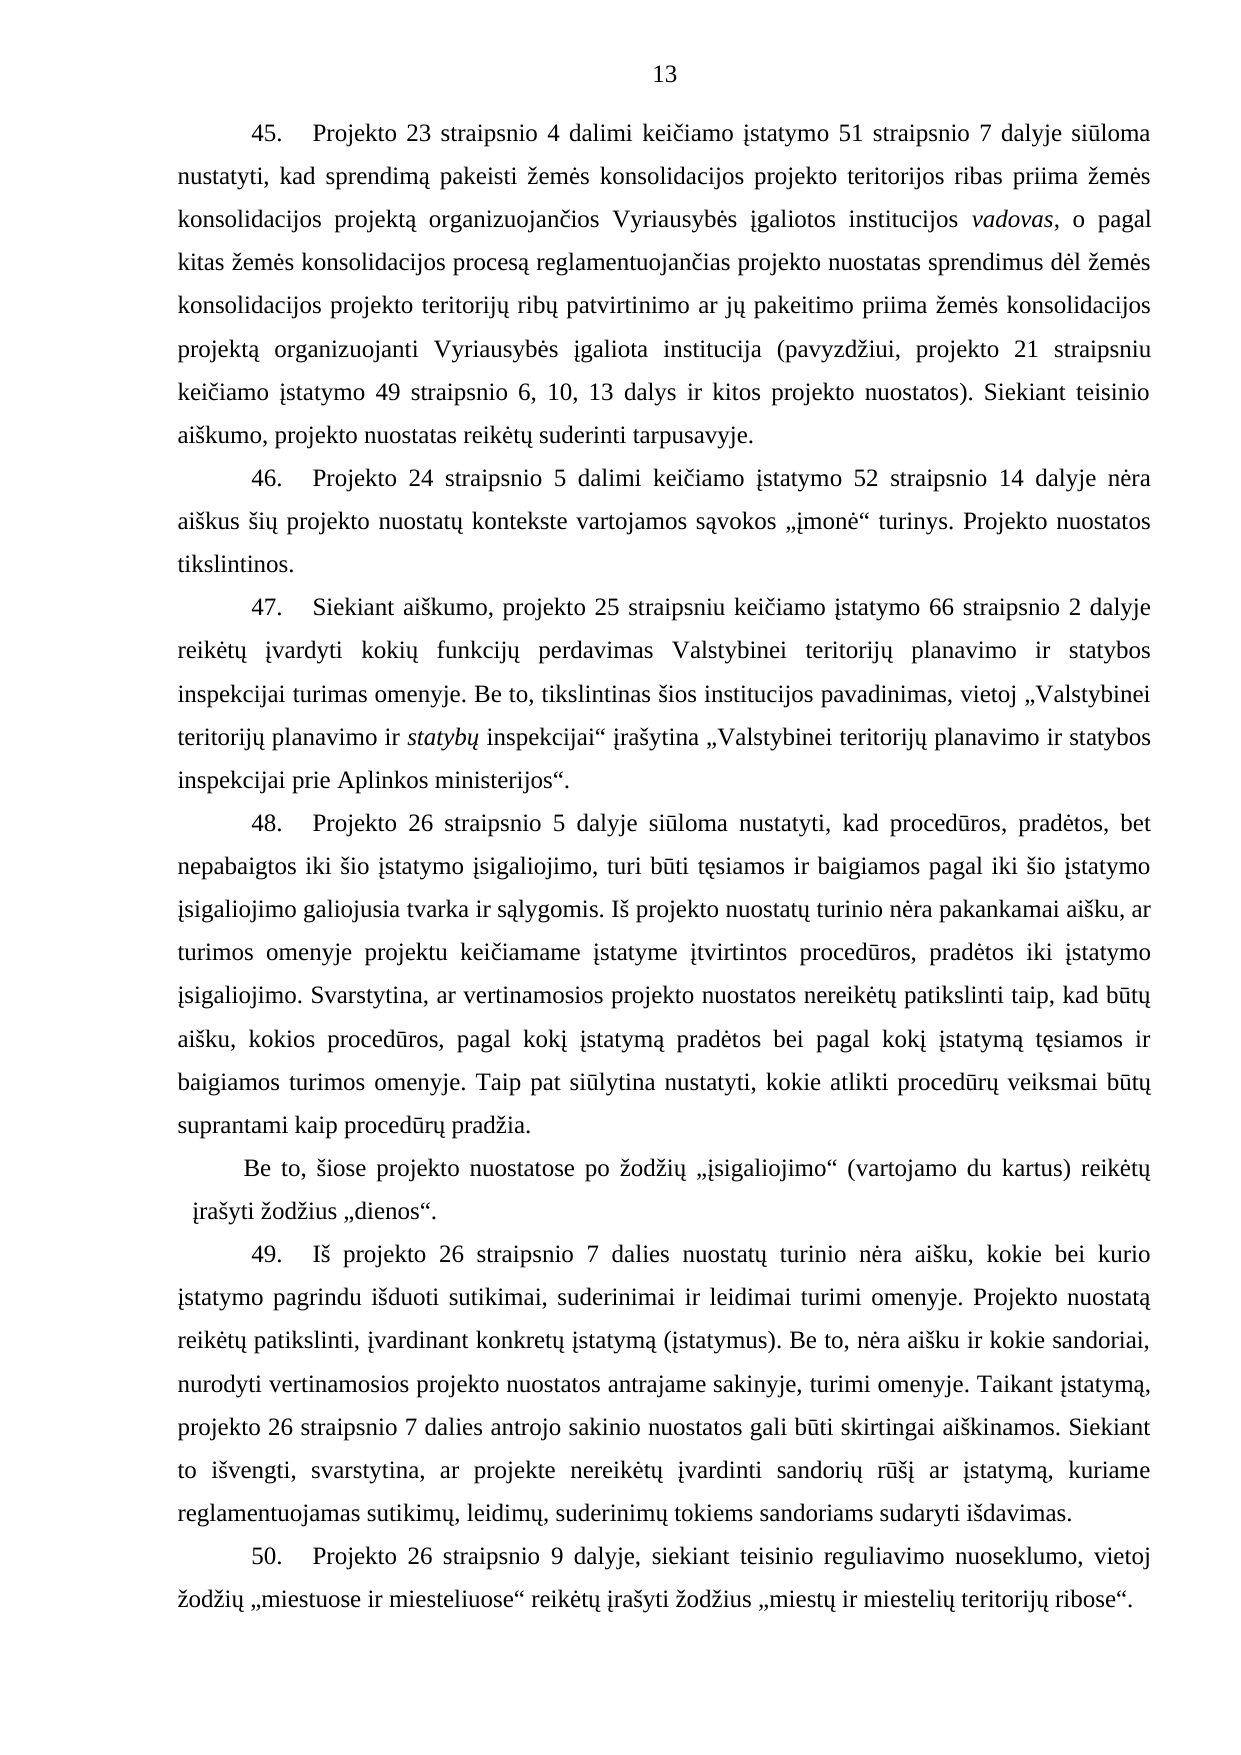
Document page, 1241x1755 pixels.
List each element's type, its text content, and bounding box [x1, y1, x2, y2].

list Projekto 23 straipsnio 4 dalimi keičiamo įstatymo 51 straipsnio 7 dalyje siūloma nustatyti, kad sprendimą pakeisti žemės konsolidacijos projekto teritorijos ribas priima žemės konsolidacijos projektą organizuojančios Vyriausybės įgaliotos institucijos vadovas, o pagal kitas žemės konsolidacijos procesą reglamentuojančias projekto nuostatas sprendimus dėl žemės konsolidacijos projekto teritorijų ribų patvirtinimo ar jų pakeitimo priima žemės konsolidacijos projektą organizuojanti Vyriausybės įgaliota institucija (pavyzdžiui, projekto 21 straipsniu keičiamo įstatymo 49 straipsnio 6, 10, 13 dalys ir kitos projekto nuostatos). Siekiant teisinio aiškumo, projekto nuostatas reikėtų suderinti tarpusavyje. [177, 118, 1152, 449]
text Be to, šiose projekto nuostatose po žodžių „įsigaliojimo“ (vartojamo du kartus) reikėtų įrašyti žodžius „dienos“. [192, 1153, 1152, 1225]
list Iš projekto 26 straipsnio 7 dalies nuostatų turinio nėra aišku, kokie bei kurio įstatymo pagrindu išduoti sutikimai, suderinimai ir leidimai turimi omenyje. Projekto nuostatą reikėtų patikslinti, įvardinant konkretų įstatymą (įstatymus). Be to, nėra aišku ir kokie sandoriai, nurodyti vertinamosios projekto nuostatos antrajame sakinyje, turimi omenyje. Taikant įstatymą, projekto 26 straipsnio 7 dalies antrojo sakinio nuostatos gali būti skirtingai aiškinamos. Siekiant to išvengti, svarstytina, ar projekte nereikėtų įvardinti sandorių rūšį ar įstatymą, kuriame reglamentuojamas sutikimų, leidimų, suderinimų tokiems sandoriams sudaryti išdavimas. [177, 1239, 1152, 1527]
list Projekto 26 straipsnio 9 dalyje, siekiant teisinio reguliavimo nuoseklumo, vietoj žodžių „miestuose ir miesteliuose“ reikėtų įrašyti žodžius „miestų ir miestelių teritorijų ribose“. [177, 1541, 1152, 1613]
list Projekto 24 straipsnio 5 dalimi keičiamo įstatymo 52 straipsnio 14 dalyje nėra aiškus šių projekto nuostatų kontekste vartojamos sąvokos „įmonė“ turinys. Projekto nuostatos tikslintinos. [177, 463, 1152, 578]
list Siekiant aiškumo, projekto 25 straipsniu keičiamo įstatymo 66 straipsnio 2 dalyje reikėtų įvardyti kokių funkcijų perdavimas Valstybinei teritorijų planavimo ir statybos inspekcijai turimas omenyje. Be to, tikslintinas šios institucijos pavadinimas, vietoj „Valstybinei teritorijų planavimo ir statybų inspekcijai“ įrašytina „Valstybinei teritorijų planavimo ir statybos inspekcijai prie Aplinkos ministerijos“. [177, 592, 1152, 794]
list Projekto 26 straipsnio 5 dalyje siūloma nustatyti, kad procedūros, pradėtos, bet nepabaigtos iki šio įstatymo įsigaliojimo, turi būti tęsiamos ir baigiamos pagal iki šio įstatymo įsigaliojimo galiojusia tvarka ir sąlygomis. Iš projekto nuostatų turinio nėra pakankamai aišku, ar turimos omenyje projektu keičiamame įstatyme įtvirtintos procedūros, pradėtos iki įstatymo įsigaliojimo. Svarstytina, ar vertinamosios projekto nuostatos nereikėtų patikslinti taip, kad būtų aišku, kokios procedūros, pagal kokį įstatymą pradėtos bei pagal kokį įstatymą tęsiamos ir baigiamos turimos omenyje. Taip pat siūlytina nustatyti, kokie atlikti procedūrų veiksmai būtų suprantami kaip procedūrų pradžia. [177, 808, 1152, 1139]
